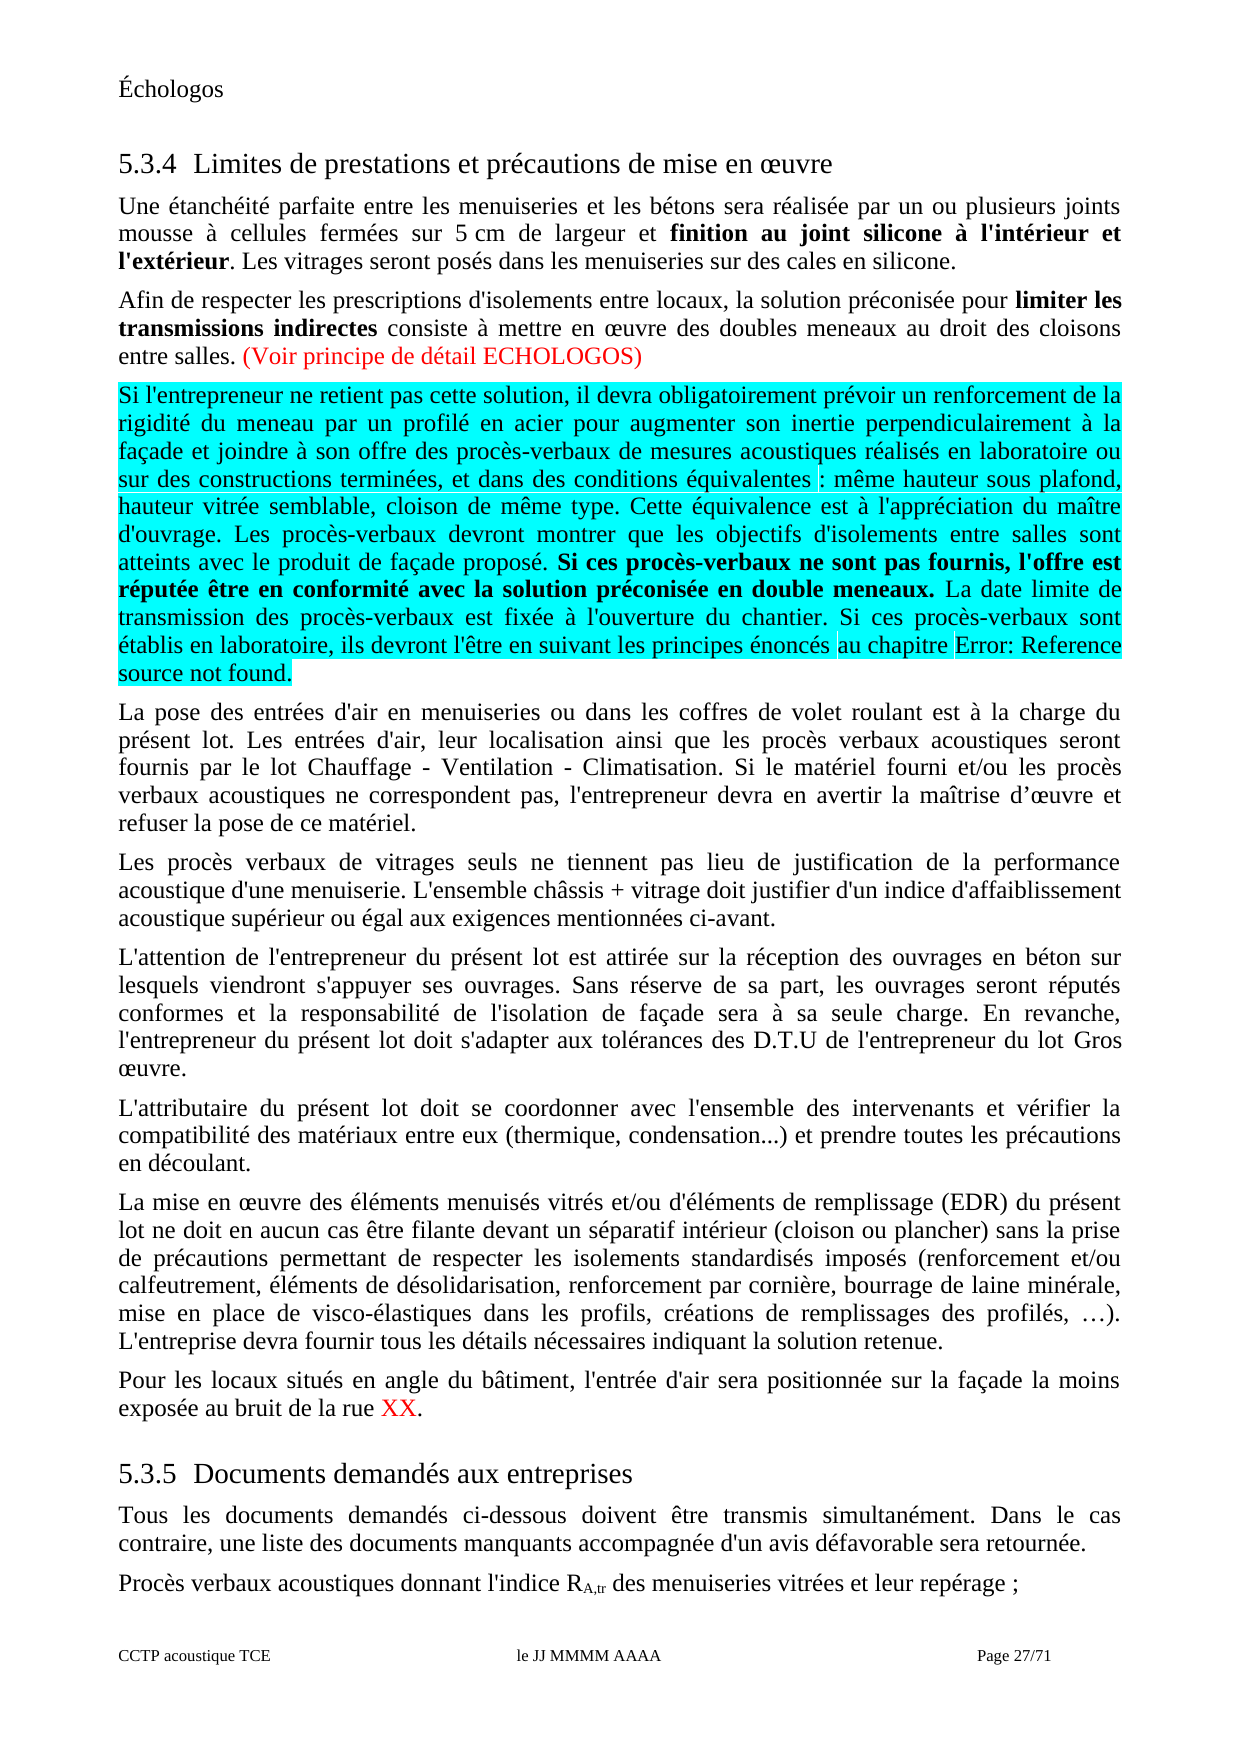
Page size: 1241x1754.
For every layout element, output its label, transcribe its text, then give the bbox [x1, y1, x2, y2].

text L'attributaire du présent lot doit se coordonner avec l'ensemble des intervenants et vérifier la compatibilité des matériaux entre eux (thermique, condensation...) et prendre toutes les précautions en découlant. [118, 1094, 1122, 1177]
subtitle Limites de prestations et précautions de mise en œuvre [118, 148, 1122, 180]
text La mise en œuvre des éléments menuisés vitrés et/ou d'éléments de remplissage (EDR) du présent lot ne doit en aucun cas être filante devant un séparatif intérieur (cloison ou plancher) sans la prise de précautions permettant de respecter les isolements standardisés imposés (renforcement et/ou calfeutrement, éléments de désolidarisation, renforcement par cornière, bourrage de laine minérale, mise en place de visco-élastiques dans les profils, créations de remplissages des profilés, …). L'entreprise devra fournir tous les détails nécessaires indiquant la solution retenue. [118, 1188, 1122, 1355]
text La pose des entrées d'air en menuiseries ou dans les coffres de volet roulant est à la charge du présent lot. Les entrées d'air, leur localisation ainsi que les procès verbaux acoustiques seront fournis par le lot Chauffage - Ventilation - Climatisation. Si le matériel fourni et/ou les procès verbaux acoustiques ne correspondent pas, l'entrepreneur devra en avertir la maîtrise d’œuvre et refuser la pose de ce matériel. [118, 698, 1122, 837]
text Si l'entrepreneur ne retient pas cette solution, il devra obligatoirement prévoir un renforcement de la rigidité du meneau par un profilé en acier pour augmenter son inertie perpendiculairement à la façade et joindre à son offre des procès-verbaux de mesures acoustiques réalisés en laboratoire ou sur des constructions terminées, et dans des conditions équivalentes : même hauteur sous plafond, hauteur vitrée semblable, cloison de même type. Cette équivalence est à l'appréciation du maître d'ouvrage. Les procès-verbaux devront montrer que les objectifs d'isolements entre salles sont atteints avec le produit de façade proposé. Si ces procès-verbaux ne sont pas fournis, l'offre est réputée être en conformité avec la solution préconisée en double meneaux. La date limite de transmission des procès-verbaux est fixée à l'ouverture du chantier. Si ces procès-verbaux sont établis en laboratoire, ils devront l'être en suivant les principes énoncés au chapitre Erreur : source de la référence non trouvée. [118, 382, 1122, 686]
text Afin de respecter les prescriptions d'isolements entre locaux, la solution préconisée pour limiter les transmissions indirectes consiste à mettre en œuvre des doubles meneaux au droit des cloisons entre salles. (Voir principe de détail ECHOLOGOS) [118, 287, 1122, 370]
subtitle Documents demandés aux entreprises [118, 1457, 1122, 1490]
text Procès verbaux acoustiques donnant l'indice RA,tr des menuiseries vitrées et leur repérage ; [118, 1569, 1122, 1596]
text Les procès verbaux de vitrages seuls ne tiennent pas lieu de justification de la performance acoustique d'une menuiserie. L'ensemble châssis + vitrage doit justifier d'un indice d'affaiblissement acoustique supérieur ou égal aux exigences mentionnées ci-avant. [118, 848, 1122, 932]
text Une étanchéité parfaite entre les menuiseries et les bétons sera réalisée par un ou plusieurs joints mousse à cellules fermées sur 5 cm de largeur et finition au joint silicone à l'intérieur et l'extérieur. Les vitrages seront posés dans les menuiseries sur des cales en silicone. [118, 192, 1122, 275]
text Tous les documents demandés ci-dessous doivent être transmis simultanément. Dans le cas contraire, une liste des documents manquants accompagnée d'un avis défavorable sera retournée. [118, 1501, 1122, 1557]
text Pour les locaux situés en angle du bâtiment, l'entrée d'air sera positionnée sur la façade la moins exposée au bruit de la rue XX. [118, 1367, 1122, 1422]
text L'attention de l'entrepreneur du présent lot est attirée sur la réception des ouvrages en béton sur lesquels viendront s'appuyer ses ouvrages. Sans réserve de sa part, les ouvrages seront réputés conformes et la responsabilité de l'isolation de façade sera à sa seule charge. En revanche, l'entrepreneur du présent lot doit s'adapter aux tolérances des D.T.U de l'entrepreneur du lot Gros œuvre. [118, 943, 1122, 1082]
